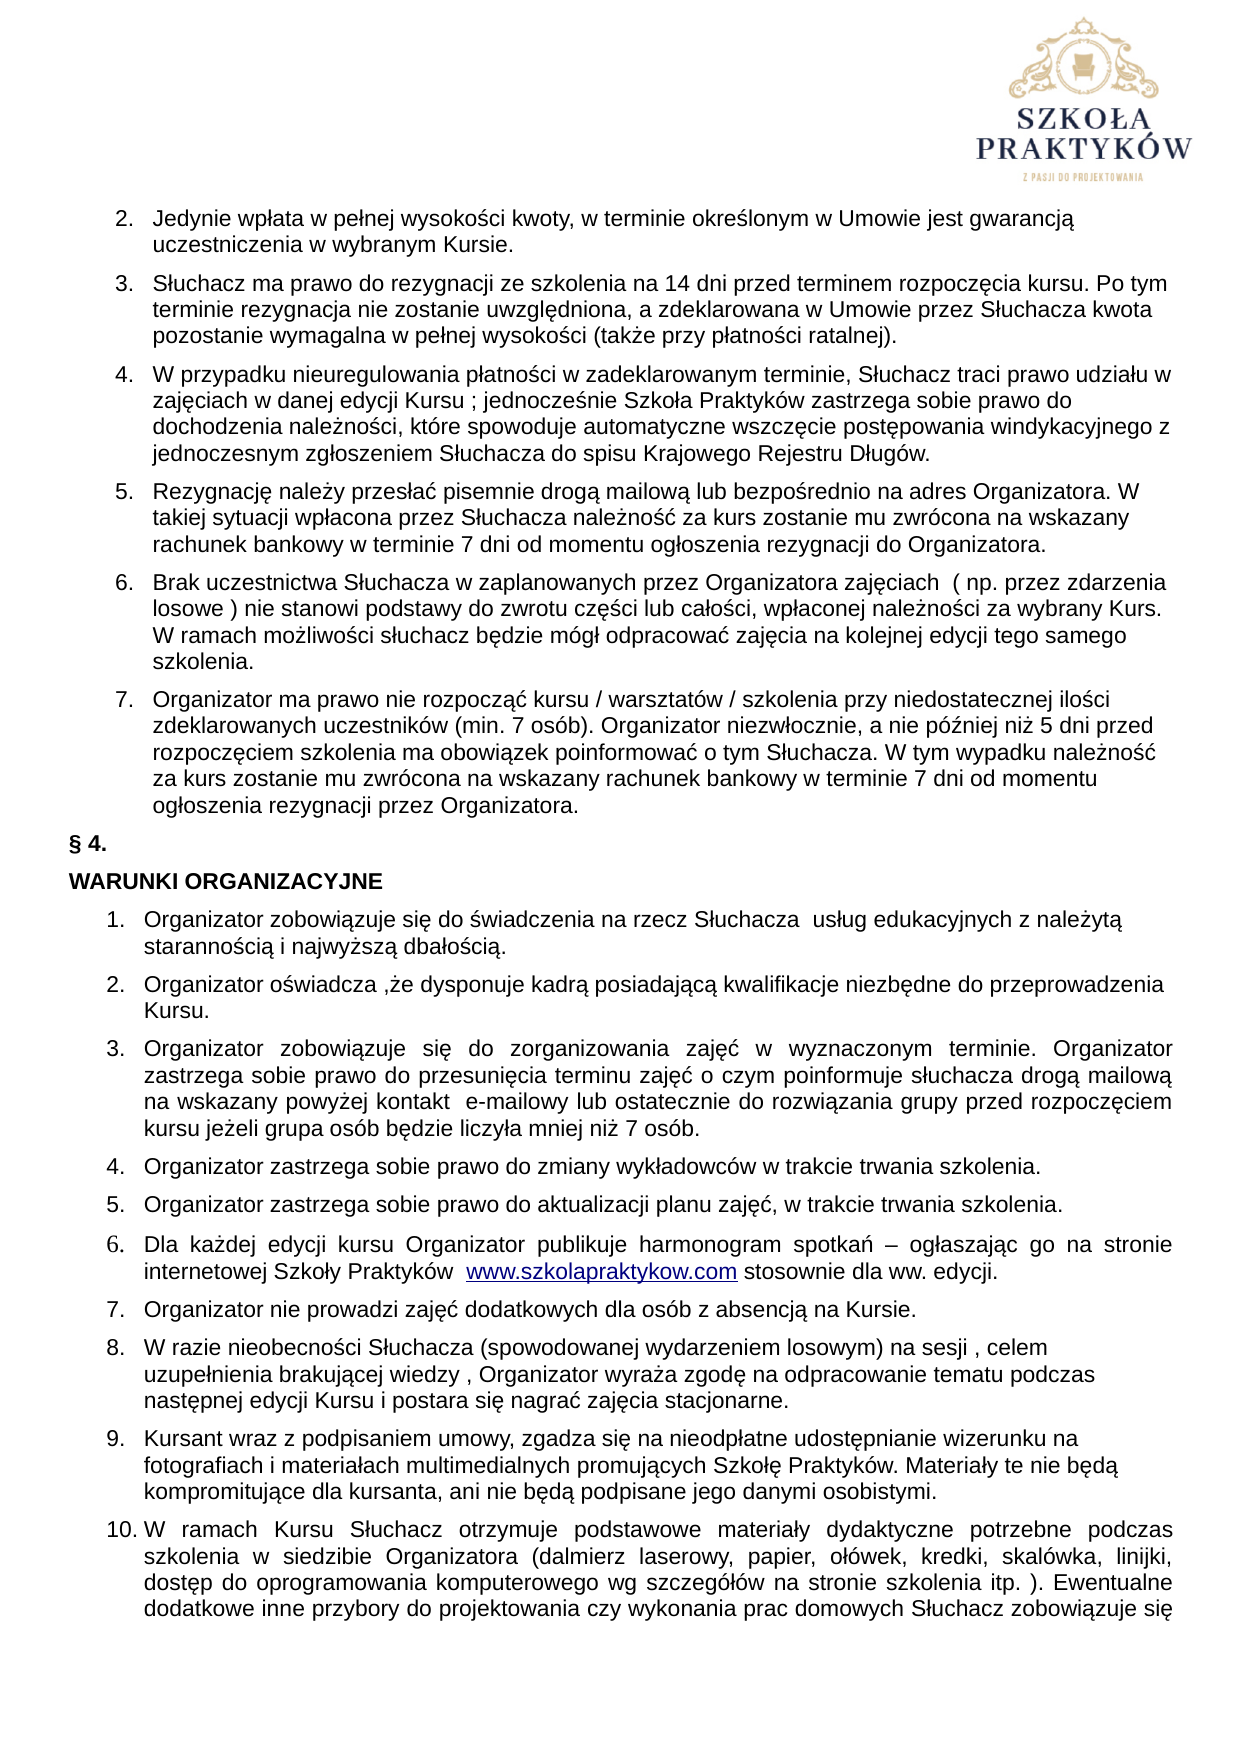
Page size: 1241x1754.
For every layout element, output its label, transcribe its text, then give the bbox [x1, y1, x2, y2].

list W razie nieobecności Słuchacza (spowodowanej wydarzeniem losowym) na sesji , celem uzupełnienia brakującej wiedzy , Organizator wyraża zgodę na odpracowanie tematu podczas następnej edycji Kursu i postara się nagrać zajęcia stacjonarne. [106, 1334, 1173, 1413]
list Brak uczestnictwa Słuchacza w zaplanowanych przez Organizatora zajęciach ( np. przez zdarzenia losowe ) nie stanowi podstawy do zwrotu części lub całości, wpłaconej należności za wybrany Kurs. W ramach możliwości słuchacz będzie mógł odpracować zajęcia na kolejnej edycji tego samego szkolenia. [115, 569, 1173, 674]
list Dla każdej edycji kursu Organizator publikuje harmonogram spotkań – ogłaszając go na stronie internetowej Szkoły Praktyków www.szkolapraktykow.com stosownie dla ww. edycji. [106, 1229, 1173, 1284]
picture [953, 1, 1208, 195]
list Organizator zobowiązuje się do zorganizowania zajęć w wyznaczonym terminie. Organizator zastrzega sobie prawo do przesunięcia terminu zajęć o czym poinformuje słuchacza drogą mailową na wskazany powyżej kontakt e-mailowy lub ostatecznie do rozwiązania grupy przed rozpoczęciem kursu jeżeli grupa osób będzie liczyła mniej niż 7 osób. [106, 1035, 1173, 1141]
list Organizator ma prawo nie rozpocząć kursu / warsztatów / szkolenia przy niedostatecznej ilości zdeklarowanych uczestników (min. 7 osób). Organizator niezwłocznie, a nie później niż 5 dni przed rozpoczęciem szkolenia ma obowiązek poinformować o tym Słuchacza. W tym wypadku należność za kurs zostanie mu zwrócona na wskazany rachunek bankowy w terminie 7 dni od momentu ogłoszenia rezygnacji przez Organizatora. [115, 686, 1173, 818]
list Słuchacz ma prawo do rezygnacji ze szkolenia na 14 dni przed terminem rozpoczęcia kursu. Po tym terminie rezygnacja nie zostanie uwzględniona, a zdeklarowana w Umowie przez Słuchacza kwota pozostanie wymagalna w pełnej wysokości (także przy płatności ratalnej). [115, 270, 1173, 349]
text § 4. [69, 830, 1173, 856]
list Kursant wraz z podpisaniem umowy, zgadza się na nieodpłatne udostępnianie wizerunku na fotografiach i materiałach multimedialnych promujących Szkołę Praktyków. Materiały te nie będą kompromitujące dla kursanta, ani nie będą podpisane jego danymi osobistymi. [106, 1425, 1173, 1504]
list Organizator zastrzega sobie prawo do aktualizacji planu zajęć, w trakcie trwania szkolenia. [106, 1191, 1173, 1217]
list W ramach Kursu Słuchacz otrzymuje podstawowe materiały dydaktyczne potrzebne podczas szkolenia w siedzibie Organizatora (dalmierz laserowy, papier, ołówek, kredki, skalówka, linijki, dostęp do oprogramowania komputerowego wg szczegółów na stronie szkolenia itp. ). Ewentualne dodatkowe inne przybory do projektowania czy wykonania prac domowych Słuchacz zobowiązuje się [106, 1516, 1173, 1622]
list Organizator zastrzega sobie prawo do zmiany wykładowców w trakcie trwania szkolenia. [106, 1153, 1173, 1179]
list Rezygnację należy przesłać pisemnie drogą mailową lub bezpośrednio na adres Organizatora. W takiej sytuacji wpłacona przez Słuchacza należność za kurs zostanie mu zwrócona na wskazany rachunek bankowy w terminie 7 dni od momentu ogłoszenia rezygnacji do Organizatora. [115, 478, 1173, 557]
list W przypadku nieuregulowania płatności w zadeklarowanym terminie, Słuchacz traci prawo udziału w zajęciach w danej edycji Kursu ; jednocześnie Szkoła Praktyków zastrzega sobie prawo do dochodzenia należności, które spowoduje automatyczne wszczęcie postępowania windykacyjnego z jednoczesnym zgłoszeniem Słuchacza do spisu Krajowego Rejestru Długów. [115, 361, 1173, 466]
list Organizator zobowiązuje się do świadczenia na rzecz Słuchacza usług edukacyjnych z należytą starannością i najwyższą dbałością. [106, 906, 1173, 959]
list Jedynie wpłata w pełnej wysokości kwoty, w terminie określonym w Umowie jest gwarancją uczestniczenia w wybranym Kursie. [115, 205, 1173, 258]
list Organizator nie prowadzi zajęć dodatkowych dla osób z absencją na Kursie. [106, 1296, 1173, 1322]
list Organizator oświadcza ,że dysponuje kadrą posiadającą kwalifikacje niezbędne do przeprowadzenia Kursu. [106, 971, 1173, 1023]
text WARUNKI ORGANIZACYJNE [69, 868, 1173, 894]
